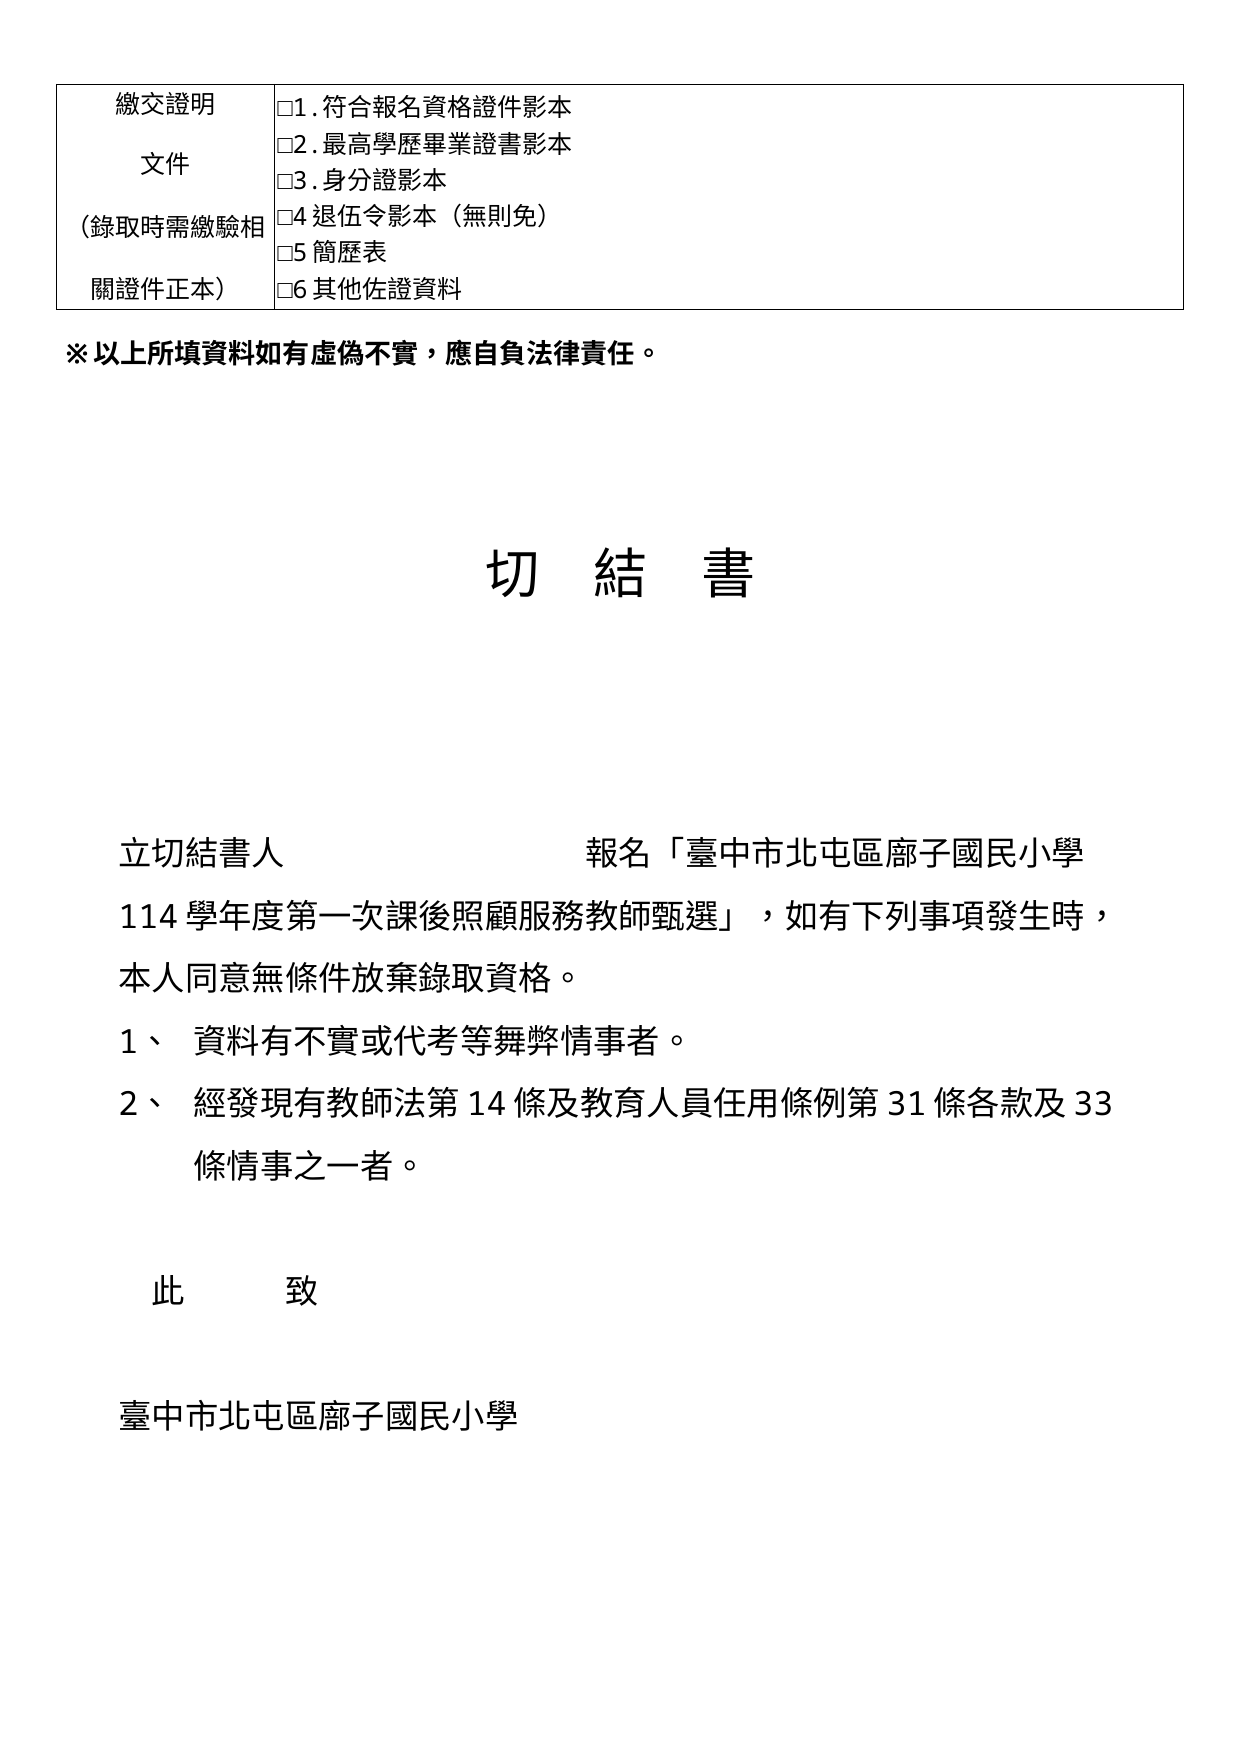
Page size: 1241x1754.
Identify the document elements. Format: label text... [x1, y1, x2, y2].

text ※以上所填資料如有虛偽不實，應自負法律責任。 [44, 309, 1122, 372]
text 切 結 書 [118, 497, 1122, 622]
text 此 致 [118, 1247, 1122, 1309]
table_cell □1.符合報名資格證件影本 □2.最高學歷畢業證書影本 □3.身分證影本 □4退伍令影本（無則免） □5簡歷表 □6其他佐證資料 [275, 85, 1183, 308]
text 臺中市北屯區廍子國民小學 [118, 1372, 1122, 1434]
table_cell 繳交證明 文件 （錄取時需繳驗相關證件正本） [57, 85, 274, 308]
text 立切結書人 報名「臺中市北屯區廍子國民小學114學年度第一次課後照顧服務教師甄選」，如有下列事項發生時，本人同意無條件放棄錄取資格。 [118, 809, 1122, 997]
list 經發現有教師法第14條及教育人員任用條例第31條各款及33條情事之一者。 [118, 1059, 1122, 1184]
list 資料有不實或代考等舞弊情事者。 [118, 997, 1122, 1059]
